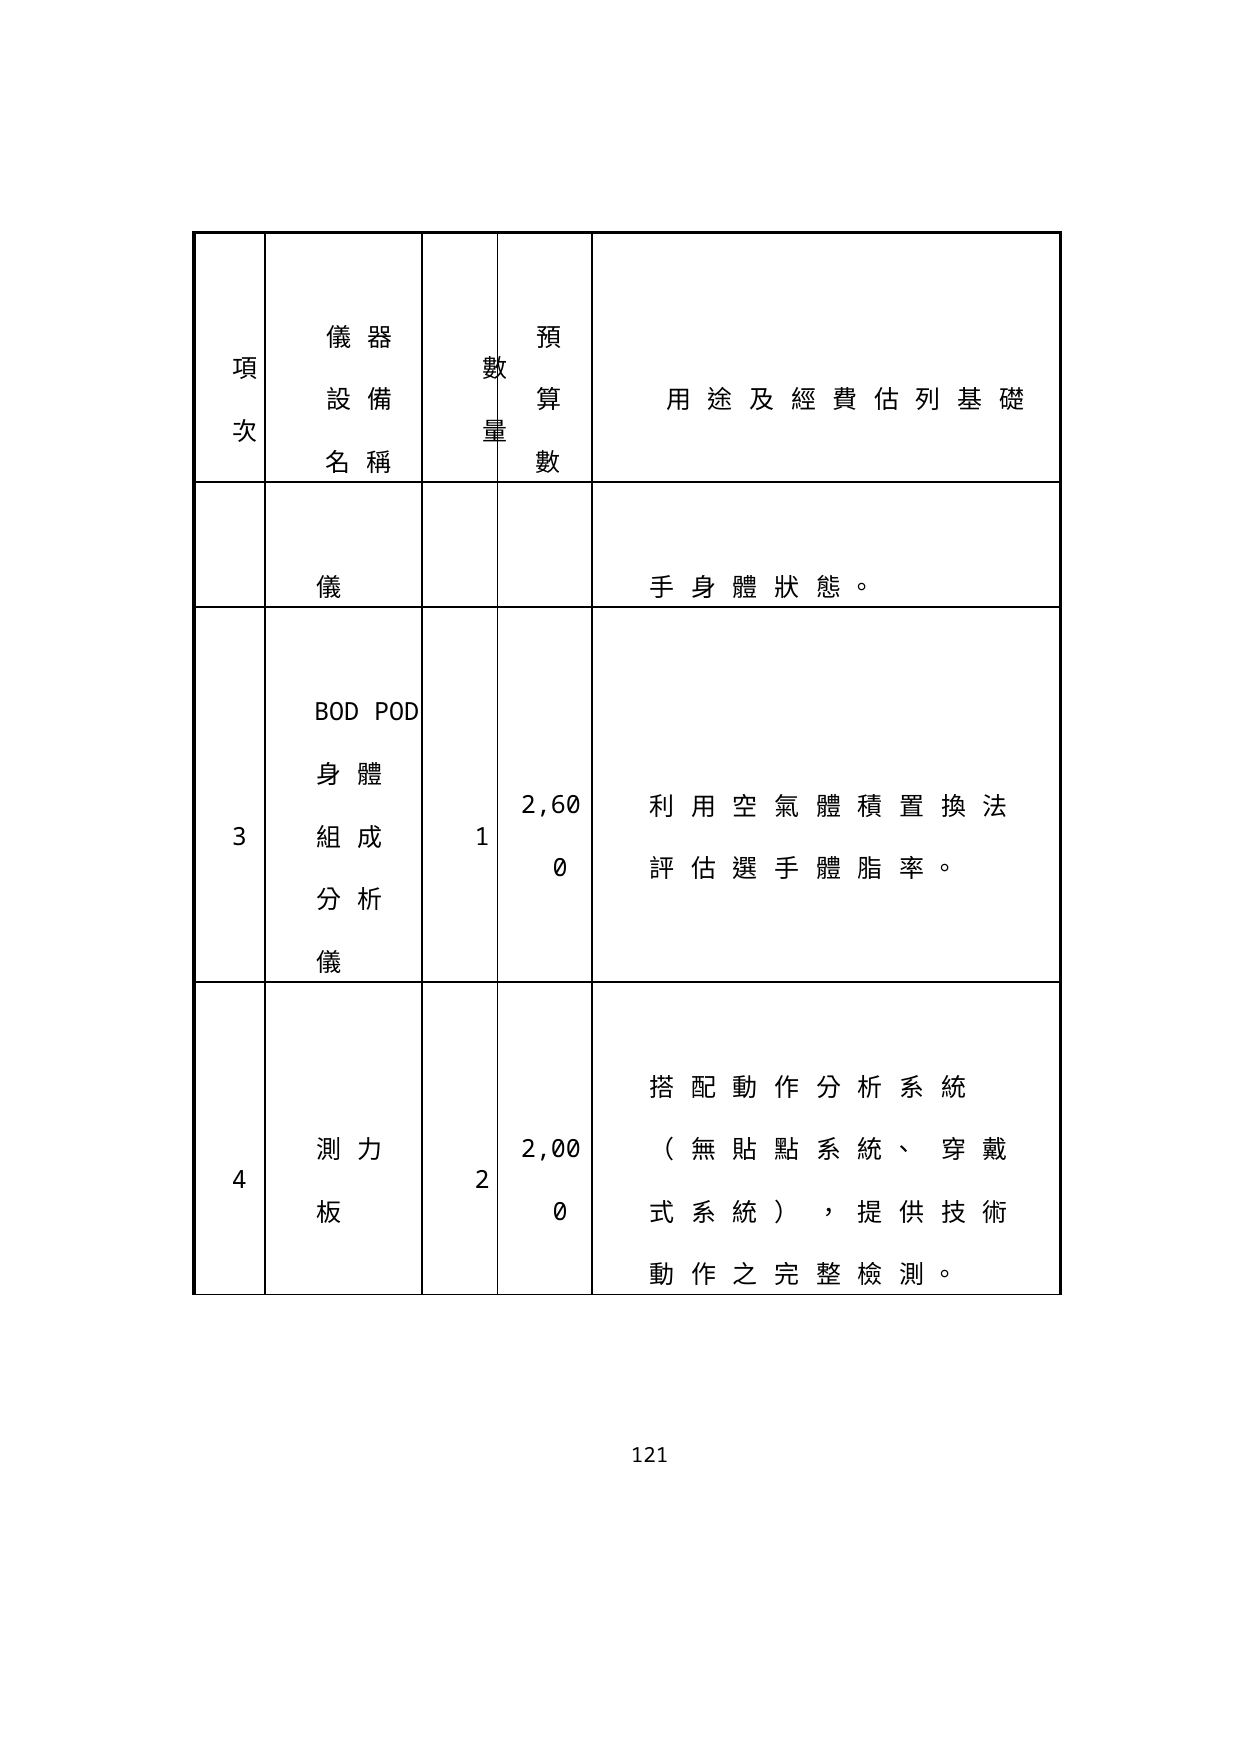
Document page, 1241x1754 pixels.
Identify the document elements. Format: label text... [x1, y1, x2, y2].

table_cell [196, 483, 264, 606]
table_cell 儀 [266, 483, 421, 606]
table_cell BOD POD 身體組成分析儀 [266, 608, 421, 981]
table_cell 1 [423, 608, 497, 981]
table_cell 2 [423, 983, 497, 1294]
table_header 儀器設備名稱 [266, 234, 421, 481]
table_cell [423, 483, 497, 606]
table_cell 測力板 [266, 983, 421, 1294]
table_cell 3 [196, 608, 264, 981]
table_header 用途及經費估列基礎 [593, 234, 1059, 481]
table_cell 手身體狀態。 [593, 483, 1059, 606]
table_cell 搭配動作分析系統（無貼點系統、穿戴式系統），提供技術動作之完整檢測。 [593, 983, 1059, 1294]
table_cell 4 [196, 983, 264, 1294]
table_header 項次 [196, 234, 264, 481]
table_cell 2,600 [498, 608, 591, 981]
table_cell [498, 483, 591, 606]
table_header 預算數 [498, 234, 591, 481]
table_header 數量 [423, 234, 497, 481]
table_cell 利用空氣體積置換法評估選手體脂率。 [593, 608, 1059, 981]
table_cell 2,000 [498, 983, 591, 1294]
